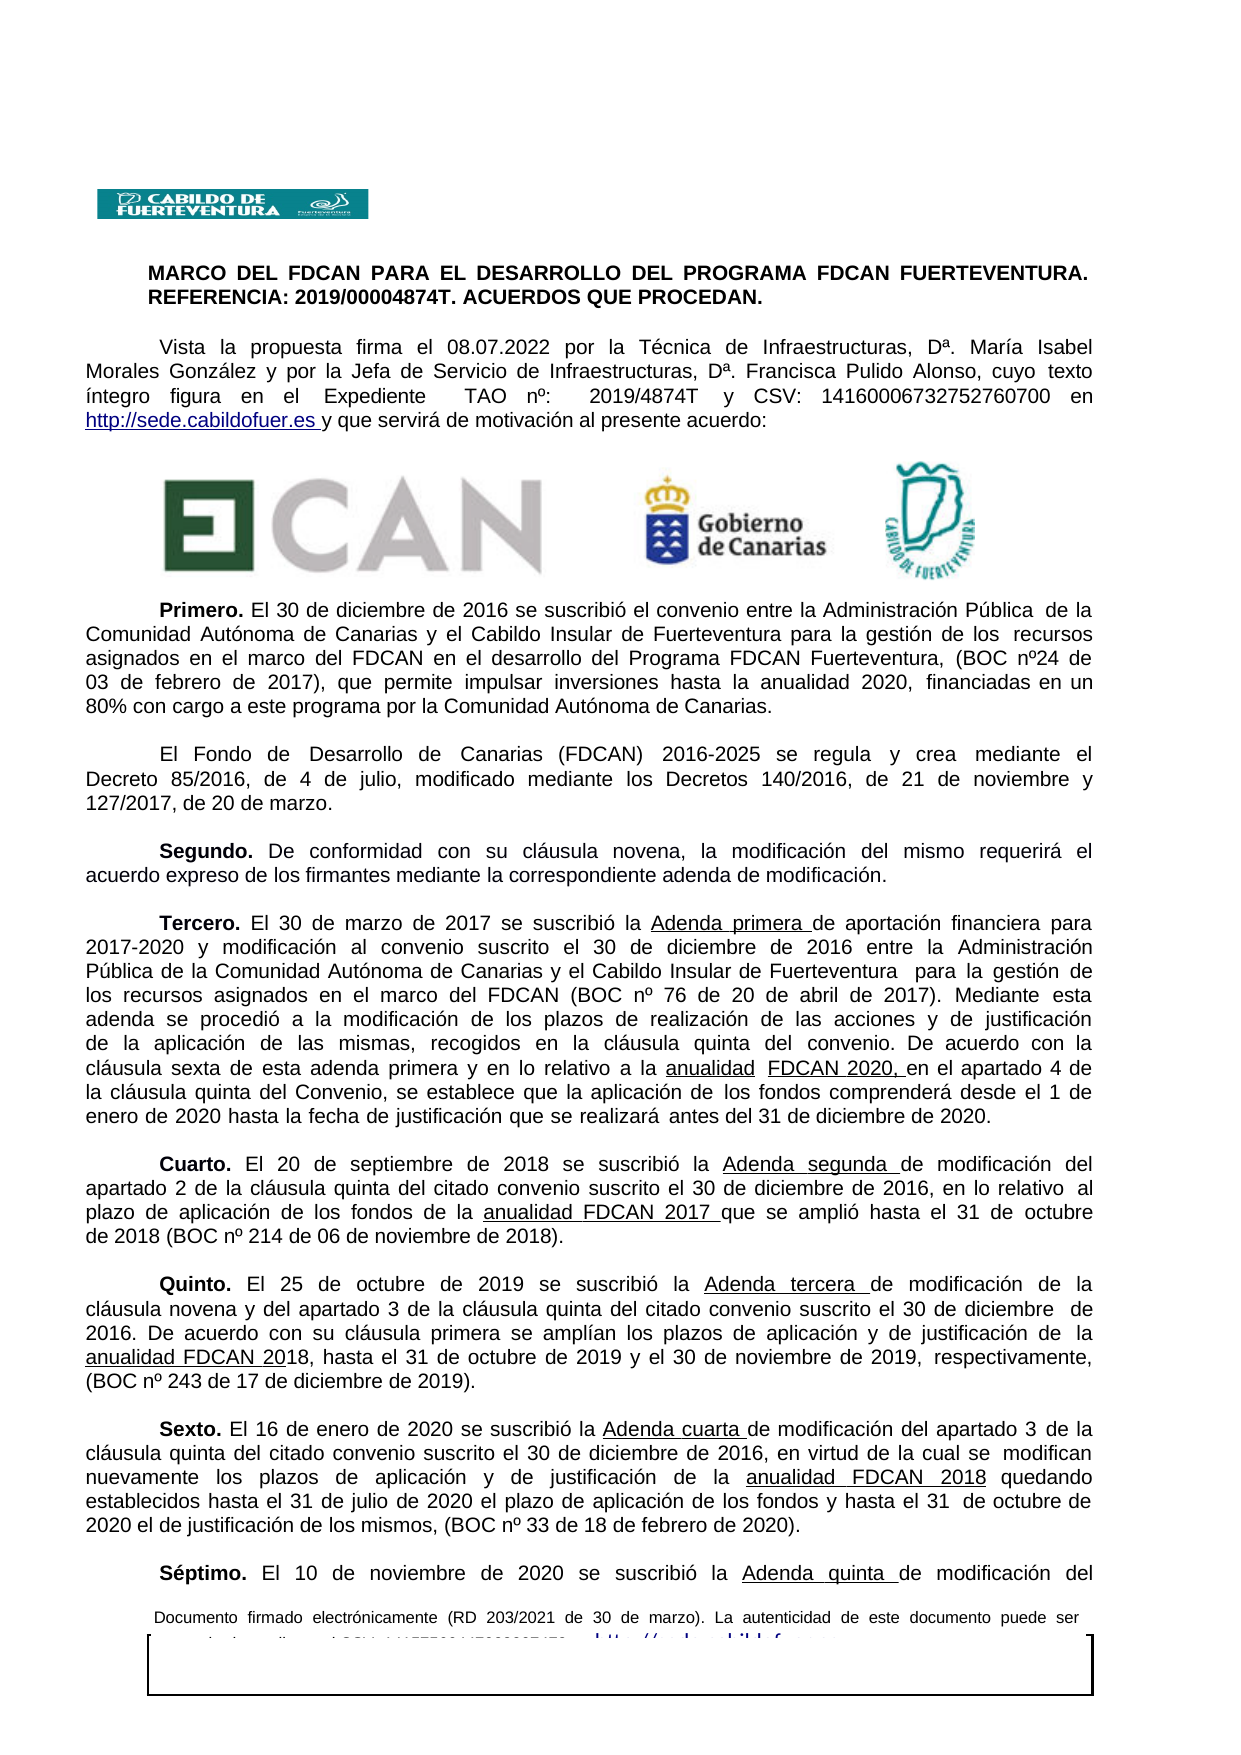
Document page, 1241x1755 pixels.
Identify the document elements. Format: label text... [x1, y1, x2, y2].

text Segundo. De conformidad con su cláusula novena, la modificación del mismo requerirá el acuerdo expreso de los firmantes mediante la correspondiente adenda de modificación. [85, 838, 1093, 887]
text El Fondo de Desarrollo de Canarias (FDCAN) 2016-2025 se regula y crea mediante el Decreto 85/2016, de 4 de julio, modificado mediante los Decretos 140/2016, de 21 de noviembre y 127/2017, de 20 de marzo. [85, 742, 1093, 814]
picture [97, 189, 369, 219]
text Primero. El 30 de diciembre de 2016 se suscribió el convenio entre la Administración Pública de la Comunidad Autónoma de Canarias y el Cabildo Insular de Fuerteventura para la gestión de los recursos asignados en el marco del FDCAN en el desarrollo del Programa FDCAN Fuerteventura, (BOC nº24 de 03 de febrero de 2017), que permite impulsar inversiones hasta la anualidad 2020, financiadas en un 80% con cargo a este programa por la Comunidad Autónoma de Canarias. [85, 598, 1093, 718]
text Cuarto. El 20 de septiembre de 2018 se suscribió la Adenda segunda de modificación del apartado 2 de la cláusula quinta del citado convenio suscrito el 30 de diciembre de 2016, en lo relativo al plazo de aplicación de los fondos de la anualidad FDCAN 2017 que se amplió hasta el 31 de octubre de 2018 (BOC nº 214 de 06 de noviembre de 2018). [85, 1152, 1093, 1248]
text Tercero. El 30 de marzo de 2017 se suscribió la Adenda primera de aportación financiera para 2017-2020 y modificación al convenio suscrito el 30 de diciembre de 2016 entre la Administración Pública de la Comunidad Autónoma de Canarias y el Cabildo Insular de Fuerteventura para la gestión de los recursos asignados en el marco del FDCAN (BOC nº 76 de 20 de abril de 2017). Mediante esta adenda se procedió a la modificación de los plazos de realización de las acciones y de justificación de la aplicación de las mismas, recogidos en la cláusula quinta del convenio. De acuerdo con la cláusula sexta de esta adenda primera y en lo relativo a la anualidad FDCAN 2020, en el apartado 4 de la cláusula quinta del Convenio, se establece que la aplicación de los fondos comprenderá desde el 1 de enero de 2020 hasta la fecha de justificación que se realizará antes del 31 de diciembre de 2020. [85, 910, 1093, 1128]
text Vista la propuesta firma el 08.07.2022 por la Técnica de Infraestructuras, Dª. María Isabel Morales González y por la Jefa de Servicio de Infraestructuras, Dª. Francisca Pulido Alonso, cuyo texto íntegro figura en el Expediente TAO nº: 2019/4874T y CSV: 14160006732752760700 en http://sede.cabildofuer.es y que servirá de motivación al presente acuerdo: [85, 335, 1093, 432]
picture [159, 455, 975, 598]
text MARCO DEL FDCAN PARA EL DESARROLLO DEL PROGRAMA FDCAN FUERTEVENTURA. REFERENCIA: 2019/00004874T. ACUERDOS QUE PROCEDAN. [148, 260, 1107, 308]
text Séptimo. El 10 de noviembre de 2020 se suscribió la Adenda quinta de modificación del [85, 1561, 1093, 1585]
text Quinto. El 25 de octubre de 2019 se suscribió la Adenda tercera de modificación de la cláusula novena y del apartado 3 de la cláusula quinta del citado convenio suscrito el 30 de diciembre de 2016. De acuerdo con su cláusula primera se amplían los plazos de aplicación y de justificación de la anualidad FDCAN 2018, hasta el 31 de octubre de 2019 y el 30 de noviembre de 2019, respectivamente, (BOC nº 243 de 17 de diciembre de 2019). [85, 1272, 1093, 1393]
text Sexto. El 16 de enero de 2020 se suscribió la Adenda cuarta de modificación del apartado 3 de la cláusula quinta del citado convenio suscrito el 30 de diciembre de 2016, en virtud de la cual se modifican nuevamente los plazos de aplicación y de justificación de la anualidad FDCAN 2018 quedando establecidos hasta el 31 de julio de 2020 el plazo de aplicación de los fondos y hasta el 31 de octubre de 2020 el de justificación de los mismos, (BOC nº 33 de 18 de febrero de 2020). [85, 1417, 1093, 1537]
